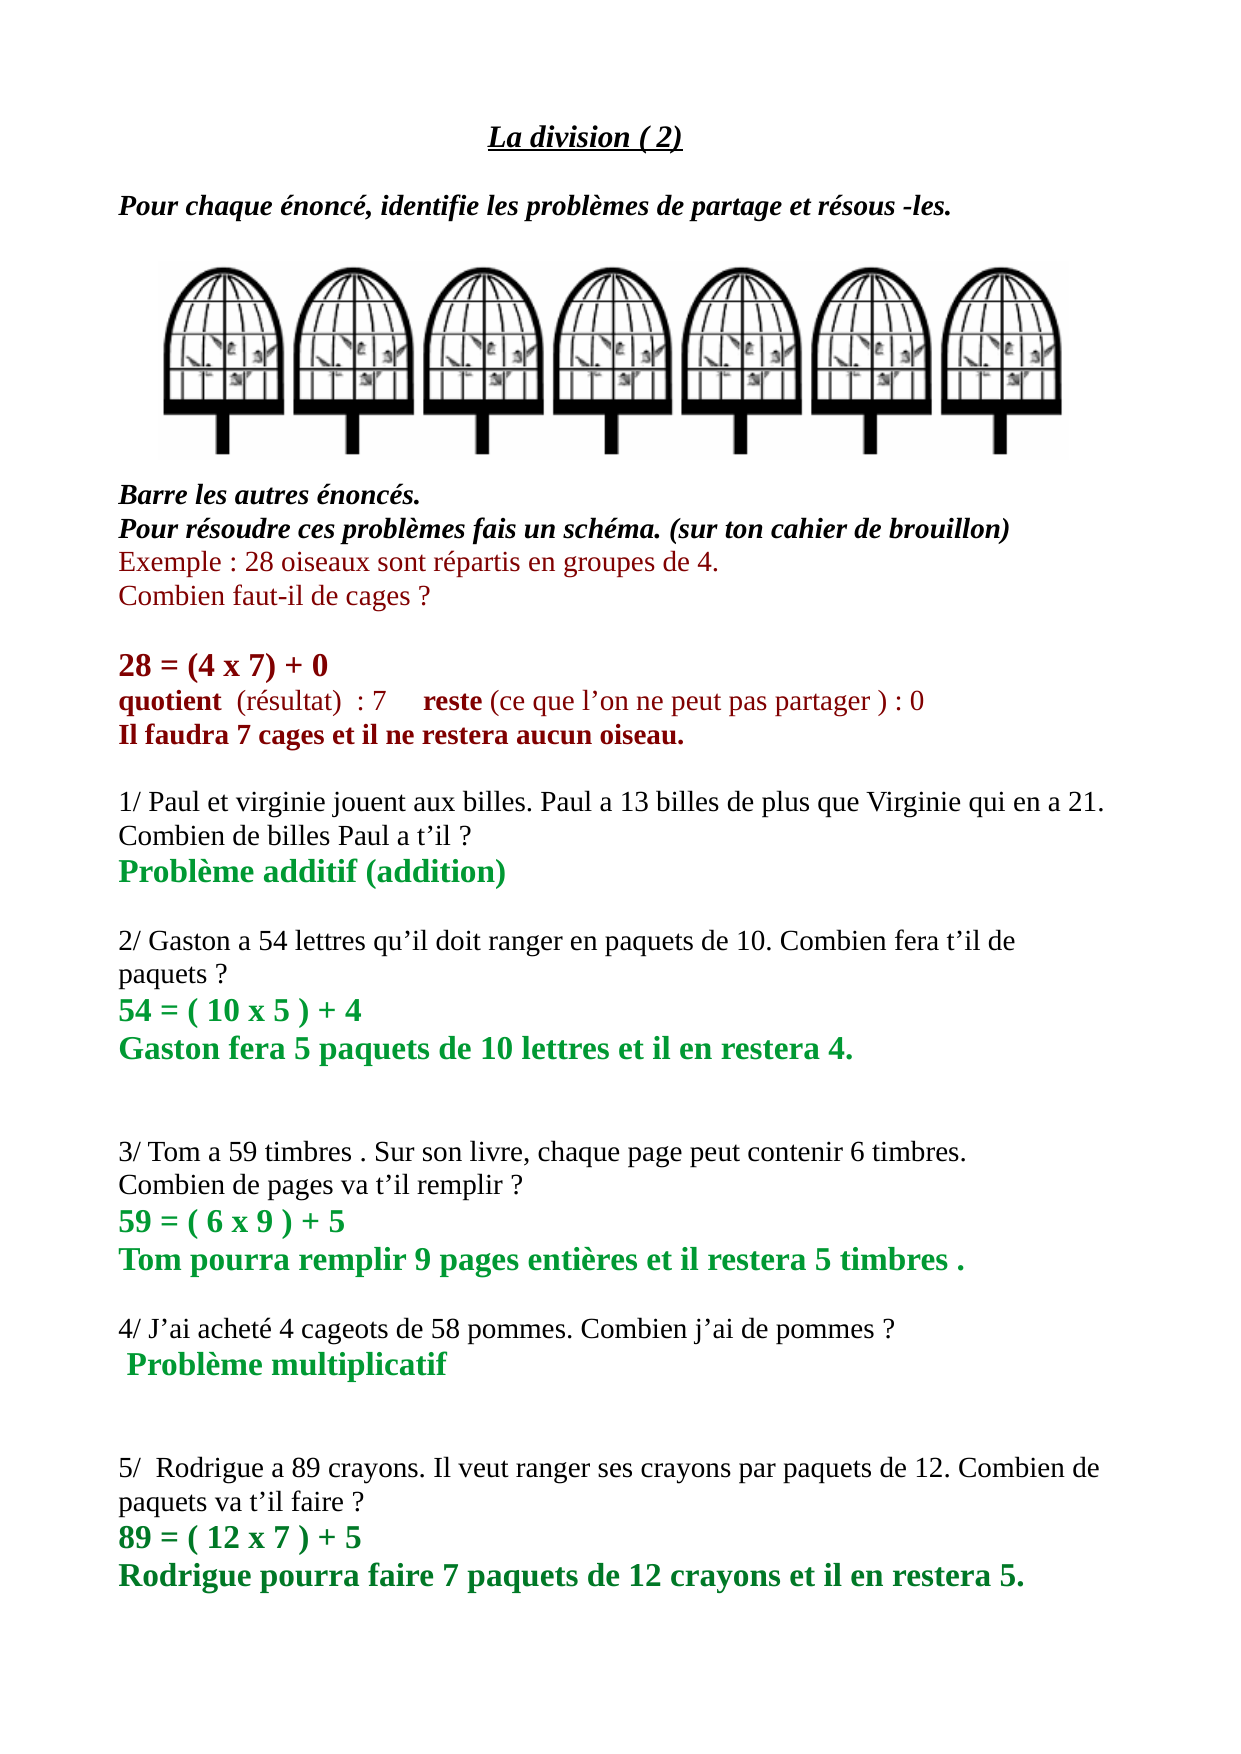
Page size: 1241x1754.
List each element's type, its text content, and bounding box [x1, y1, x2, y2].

text La division ( 2) [118, 118, 1122, 154]
text 54 = ( 10 x 5 ) + 4 [118, 990, 1122, 1028]
text Pour résoudre ces problèmes fais un schéma. (sur ton cahier de brouillon) [118, 511, 1122, 544]
text Il faudra 7 cages et il ne restera aucun oiseau. [118, 717, 1122, 751]
text Combien de billes Paul a t’il ? [118, 818, 1122, 851]
text Rodrigue pourra faire 7 paquets de 12 crayons et il en restera 5. [118, 1556, 1122, 1594]
text 5/ Rodrigue a 89 crayons. Il veut ranger ses crayons par paquets de 12. Combien de paquets va t’il faire ? [118, 1450, 1122, 1517]
text Gaston fera 5 paquets de 10 lettres et il en restera 4. [118, 1028, 1122, 1067]
text Exemple : 28 oiseaux sont répartis en groupes de 4. [118, 544, 1122, 578]
text 89 = ( 12 x 7 ) + 5 [118, 1517, 1122, 1556]
text Pour chaque énoncé, identifie les problèmes de partage et résous -les. [118, 188, 1122, 221]
text Tom pourra remplir 9 pages entières et il restera 5 timbres . [118, 1239, 1122, 1278]
text Barre les autres énoncés. [118, 221, 1122, 511]
text Combien faut-il de cages ? [118, 578, 1122, 612]
text 4/ J’ai acheté 4 cageots de 58 pommes. Combien j’ai de pommes ? [118, 1311, 1122, 1345]
text 28 = (4 x 7) + 0 [118, 645, 1122, 683]
text Combien de pages va t’il remplir ? [118, 1167, 1122, 1201]
picture [142, 224, 1090, 478]
text Problème additif (addition) [118, 851, 1122, 889]
text 2/ Gaston a 54 lettres qu’il doit ranger en paquets de 10. Combien fera t’il de paquets ? [118, 923, 1122, 990]
text 59 = ( 6 x 9 ) + 5 [118, 1201, 1122, 1239]
text Problème multiplicatif [118, 1345, 1122, 1383]
text quotient (résultat) : 7 reste (ce que l’on ne peut pas partager ) : 0 [118, 683, 1122, 717]
text 1/ Paul et virginie jouent aux billes. Paul a 13 billes de plus que Virginie qui en a 21. [118, 784, 1122, 818]
text 3/ Tom a 59 timbres . Sur son livre, chaque page peut contenir 6 timbres. [118, 1134, 1122, 1167]
